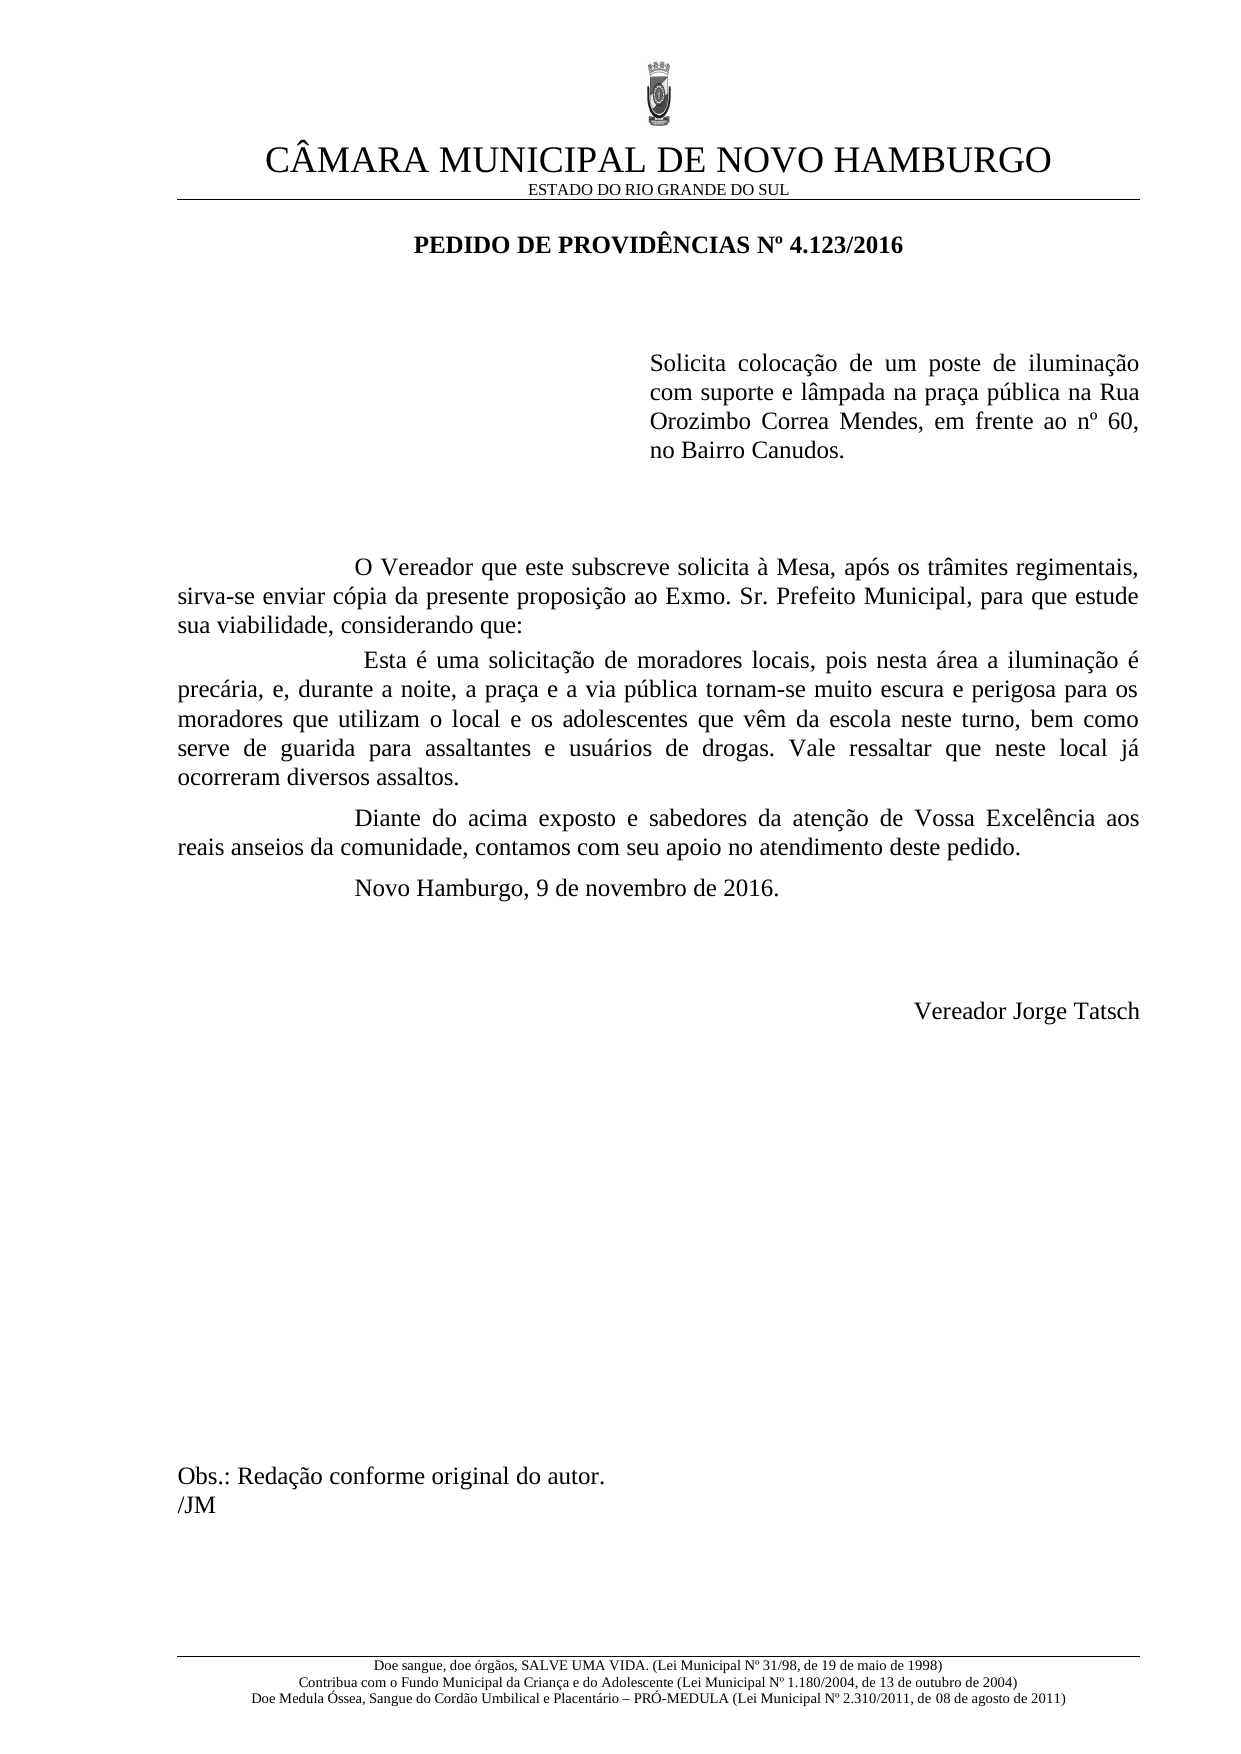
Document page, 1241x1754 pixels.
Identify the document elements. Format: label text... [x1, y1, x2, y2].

text Novo Hamburgo, 9 de novembro de 2016. [177, 872, 1140, 902]
text Vereador Jorge Tatsch [177, 996, 1140, 1025]
text Esta é uma solicitação de moradores locais, pois nesta área a iluminação é precária, e, durante a noite, a praça e a via pública tornam-se muito escura e perigosa para os moradores que utilizam o local e os adolescentes que vêm da escola neste turno, bem como serve de guarida para assaltantes e usuários de drogas. Vale ressaltar que neste local já ocorreram diversos assaltos. [177, 645, 1140, 791]
text PEDIDO DE PROVIDÊNCIAS Nº 4.123/2016 [177, 230, 1140, 259]
text Obs.: Redação conforme original do autor. [177, 1461, 1140, 1490]
text /JM [177, 1490, 1140, 1519]
text Diante do acima exposto e sabedores da atenção de Vossa Excelência aos reais anseios da comunidade, contamos com seu apoio no atendimento deste pedido. [177, 802, 1140, 861]
text O Vereador que este subscreve solicita à Mesa, após os trâmites regimentais, sirva-se enviar cópia da presente proposição ao Exmo. Sr. Prefeito Municipal, para que estude sua viabilidade, considerando que: [177, 552, 1140, 639]
text Solicita colocação de um poste de iluminação com suporte e lâmpada na praça pública na Rua Orozimbo Correa Mendes, em frente ao nº 60, no Bairro Canudos. [649, 347, 1140, 464]
